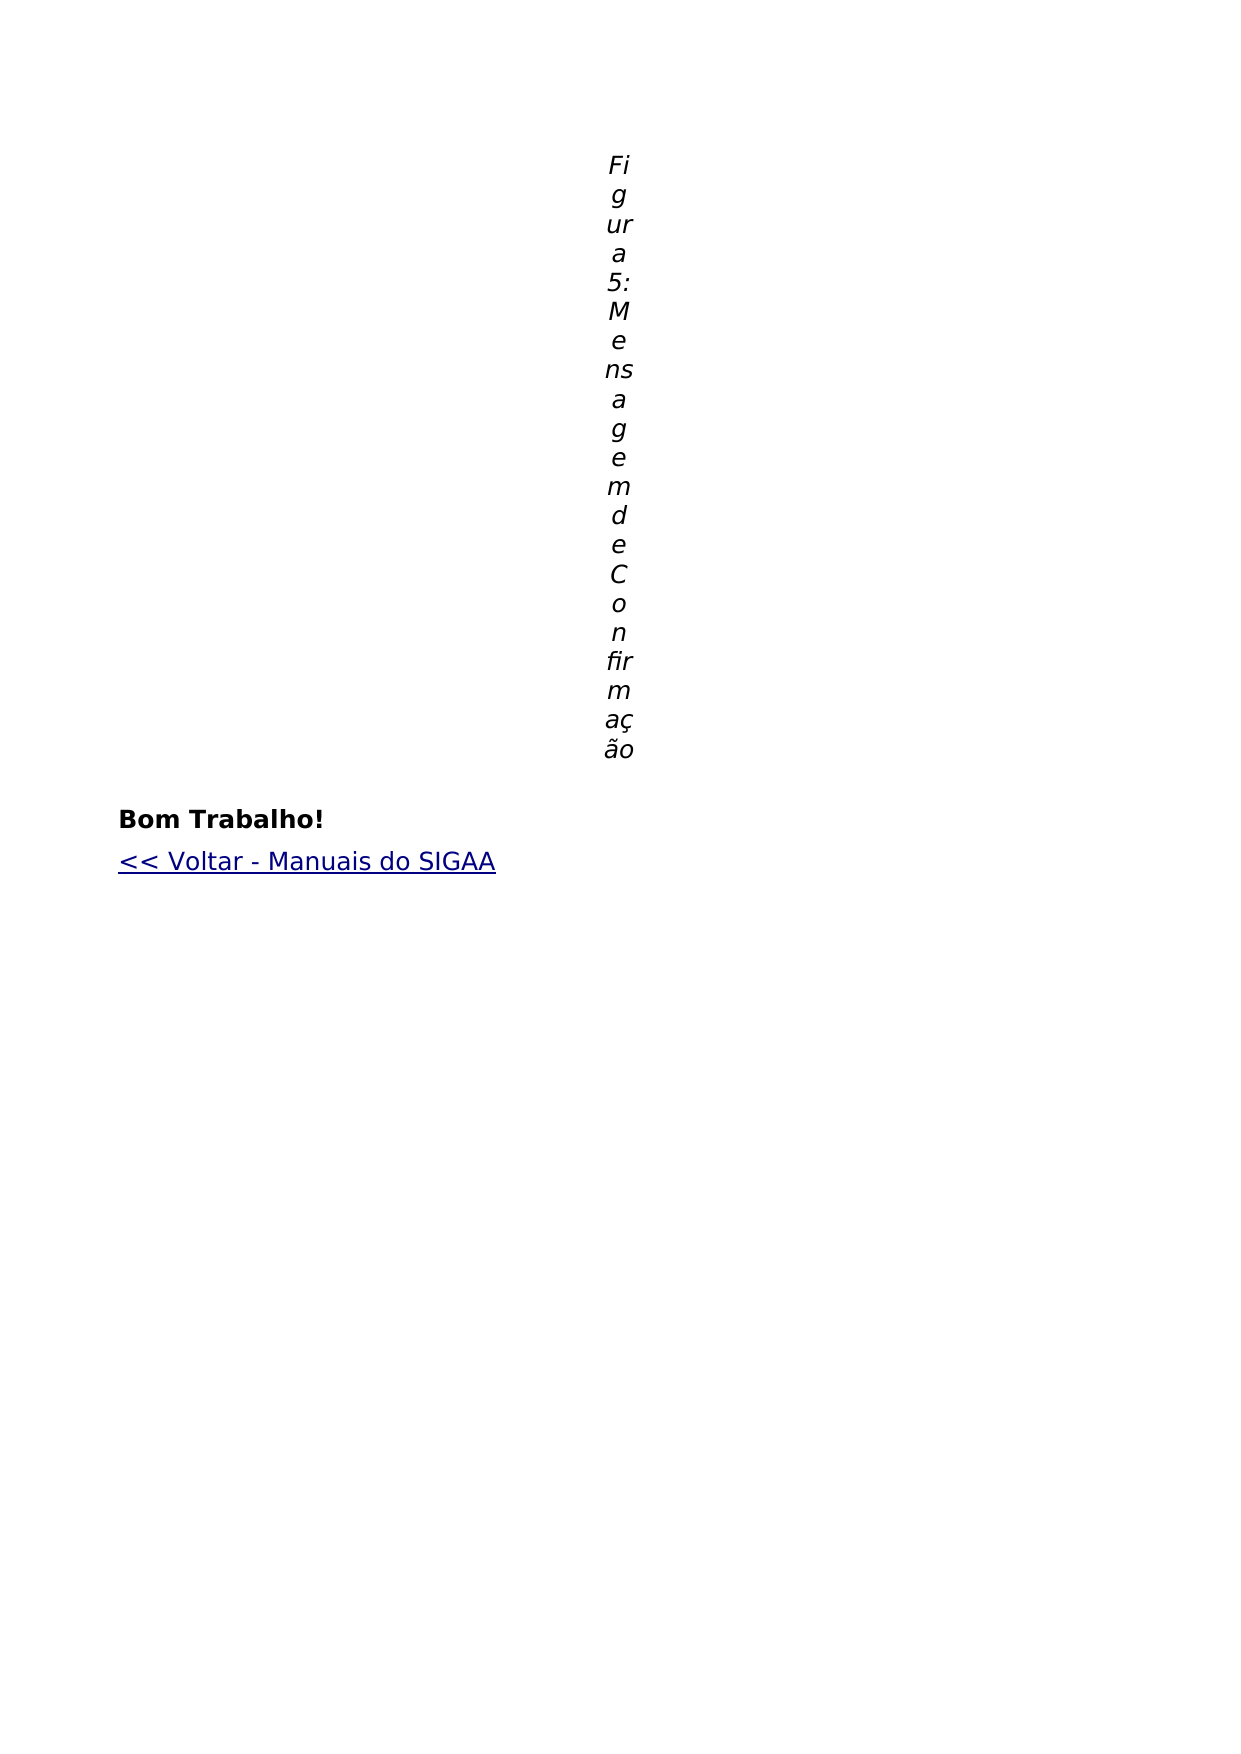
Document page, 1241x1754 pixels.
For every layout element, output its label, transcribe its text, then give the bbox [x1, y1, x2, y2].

text << Voltar - Manuais do SIGAA [118, 847, 1122, 877]
text Figura 5: Mensagem de Confirmação [603, 131, 637, 764]
text Bom Trabalho! [118, 806, 1122, 835]
